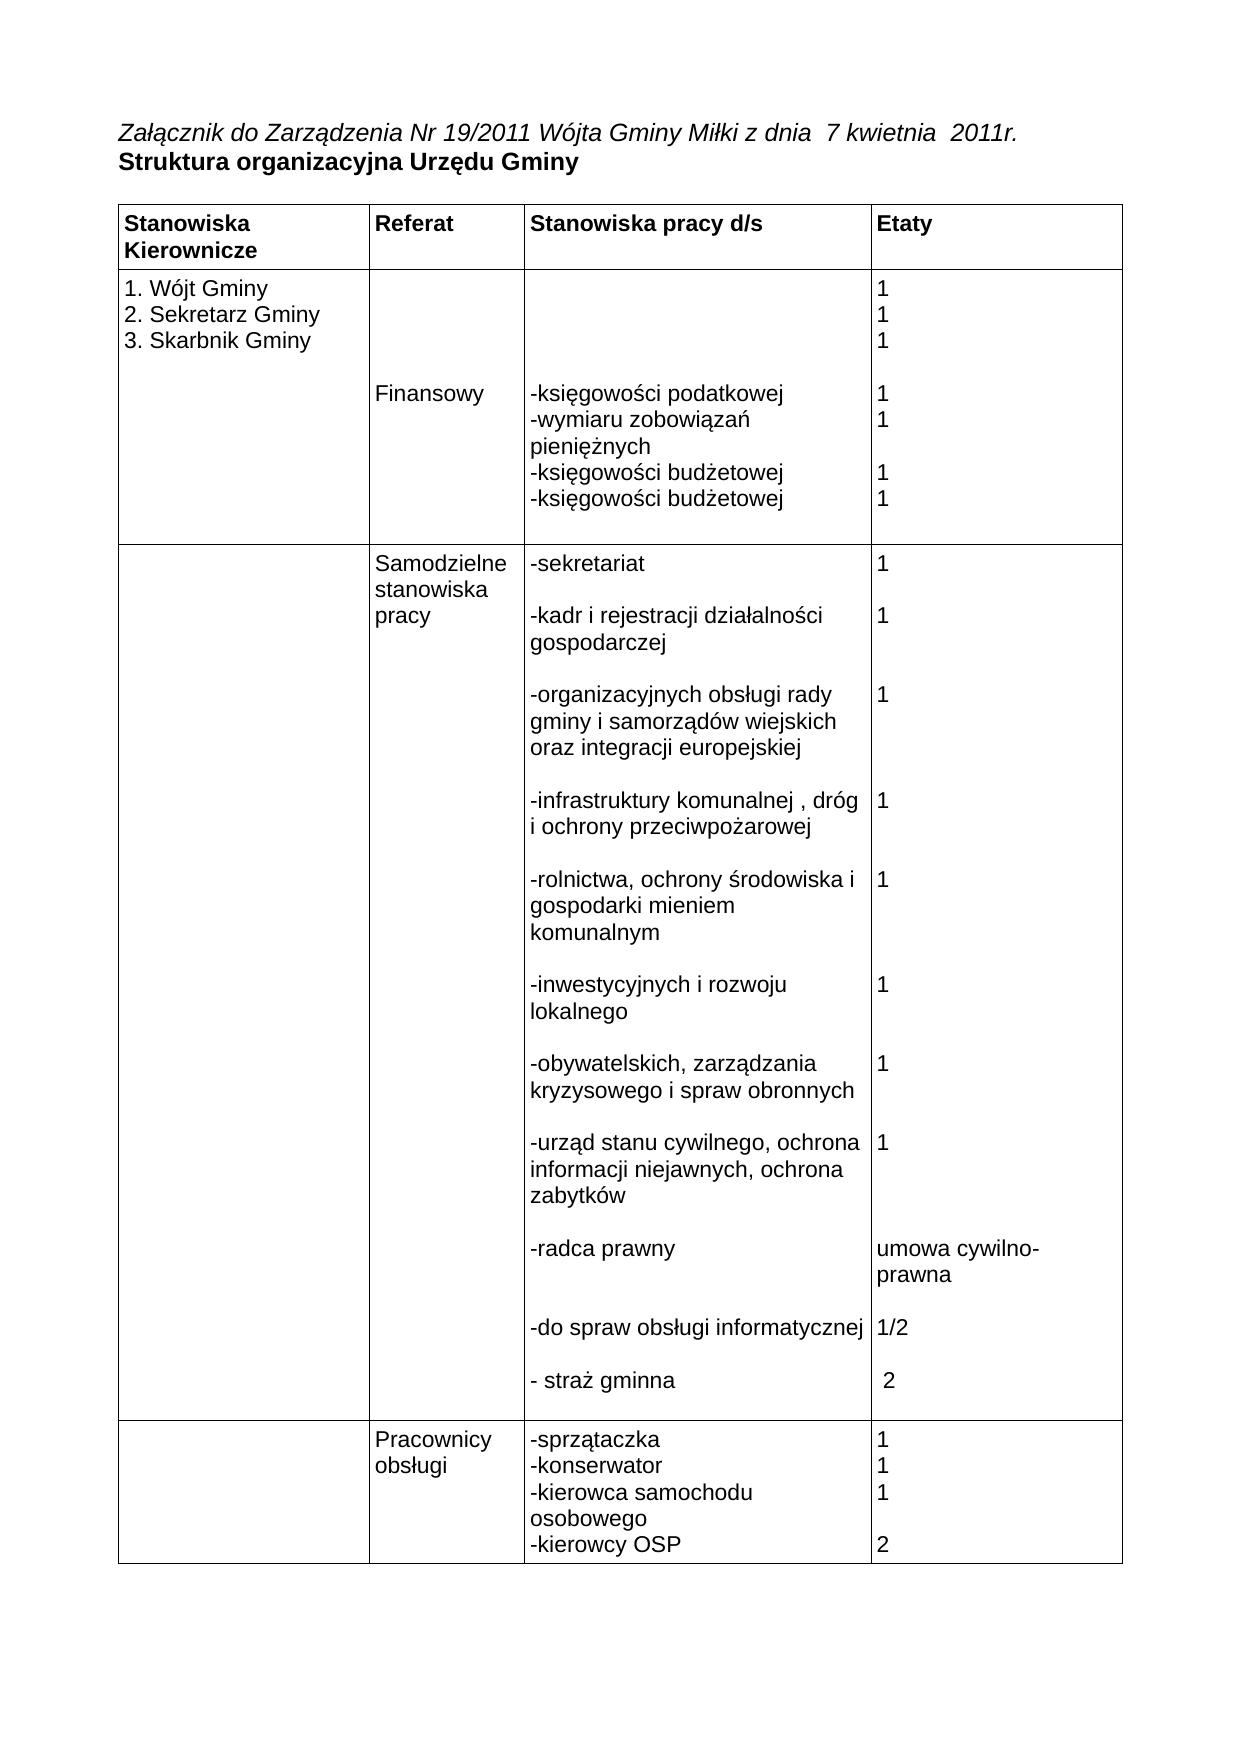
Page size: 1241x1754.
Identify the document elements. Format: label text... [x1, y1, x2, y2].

table_header Stanowiska Kierownicze [119, 205, 369, 269]
table_cell Samodzielne stanowiska pracy [370, 545, 524, 1420]
text Struktura organizacyjna Urzędu Gminy [118, 147, 1137, 176]
table_cell -sekretariat -kadr i rejestracji działalności gospodarczej -organizacyjnych obsługi rady gminy i samorządów wiejskich oraz integracji europejskiej -infrastruktury komunalnej , dróg i ochrony przeciwpożarowej -rolnictwa, ochrony środowiska i gospodarki mieniem komunalnym -inwestycyjnych i rozwoju lokalnego -obywatelskich, zarządzania kryzysowego i spraw obronnych -urząd stanu cywilnego, ochrona informacji niejawnych, ochrona zabytków -radca prawny -do spraw obsługi informatycznej - straż gminna [525, 545, 871, 1420]
table_cell Finansowy [370, 270, 524, 544]
table_cell Pracownicy obsługi [370, 1421, 524, 1563]
table_cell -księgowości podatkowej -wymiaru zobowiązań pieniężnych -księgowości budżetowej -księgowości budżetowej [525, 270, 871, 544]
table_cell -sprzątaczka -konserwator -kierowca samochodu osobowego -kierowcy OSP [525, 1421, 871, 1563]
table_cell 1 1 1 1 1 1 1 [872, 270, 1122, 544]
table_cell 1. Wójt Gminy 2. Sekretarz Gminy 3. Skarbnik Gminy [119, 270, 369, 544]
table_header Stanowiska pracy d/s [525, 205, 871, 269]
table_cell 1 1 1 1 1 1 1 1 umowa cywilno- prawna 1/2 2 [872, 545, 1122, 1420]
table_cell 1 1 1 2 [872, 1421, 1122, 1563]
table_header Etaty [872, 205, 1122, 269]
table_cell [119, 545, 369, 1420]
table_cell [119, 1421, 369, 1563]
text Załącznik do Zarządzenia Nr 19/2011 Wójta Gminy Miłki z dnia 7 kwietnia 2011r. [118, 118, 1137, 147]
table_header Referat [370, 205, 524, 269]
